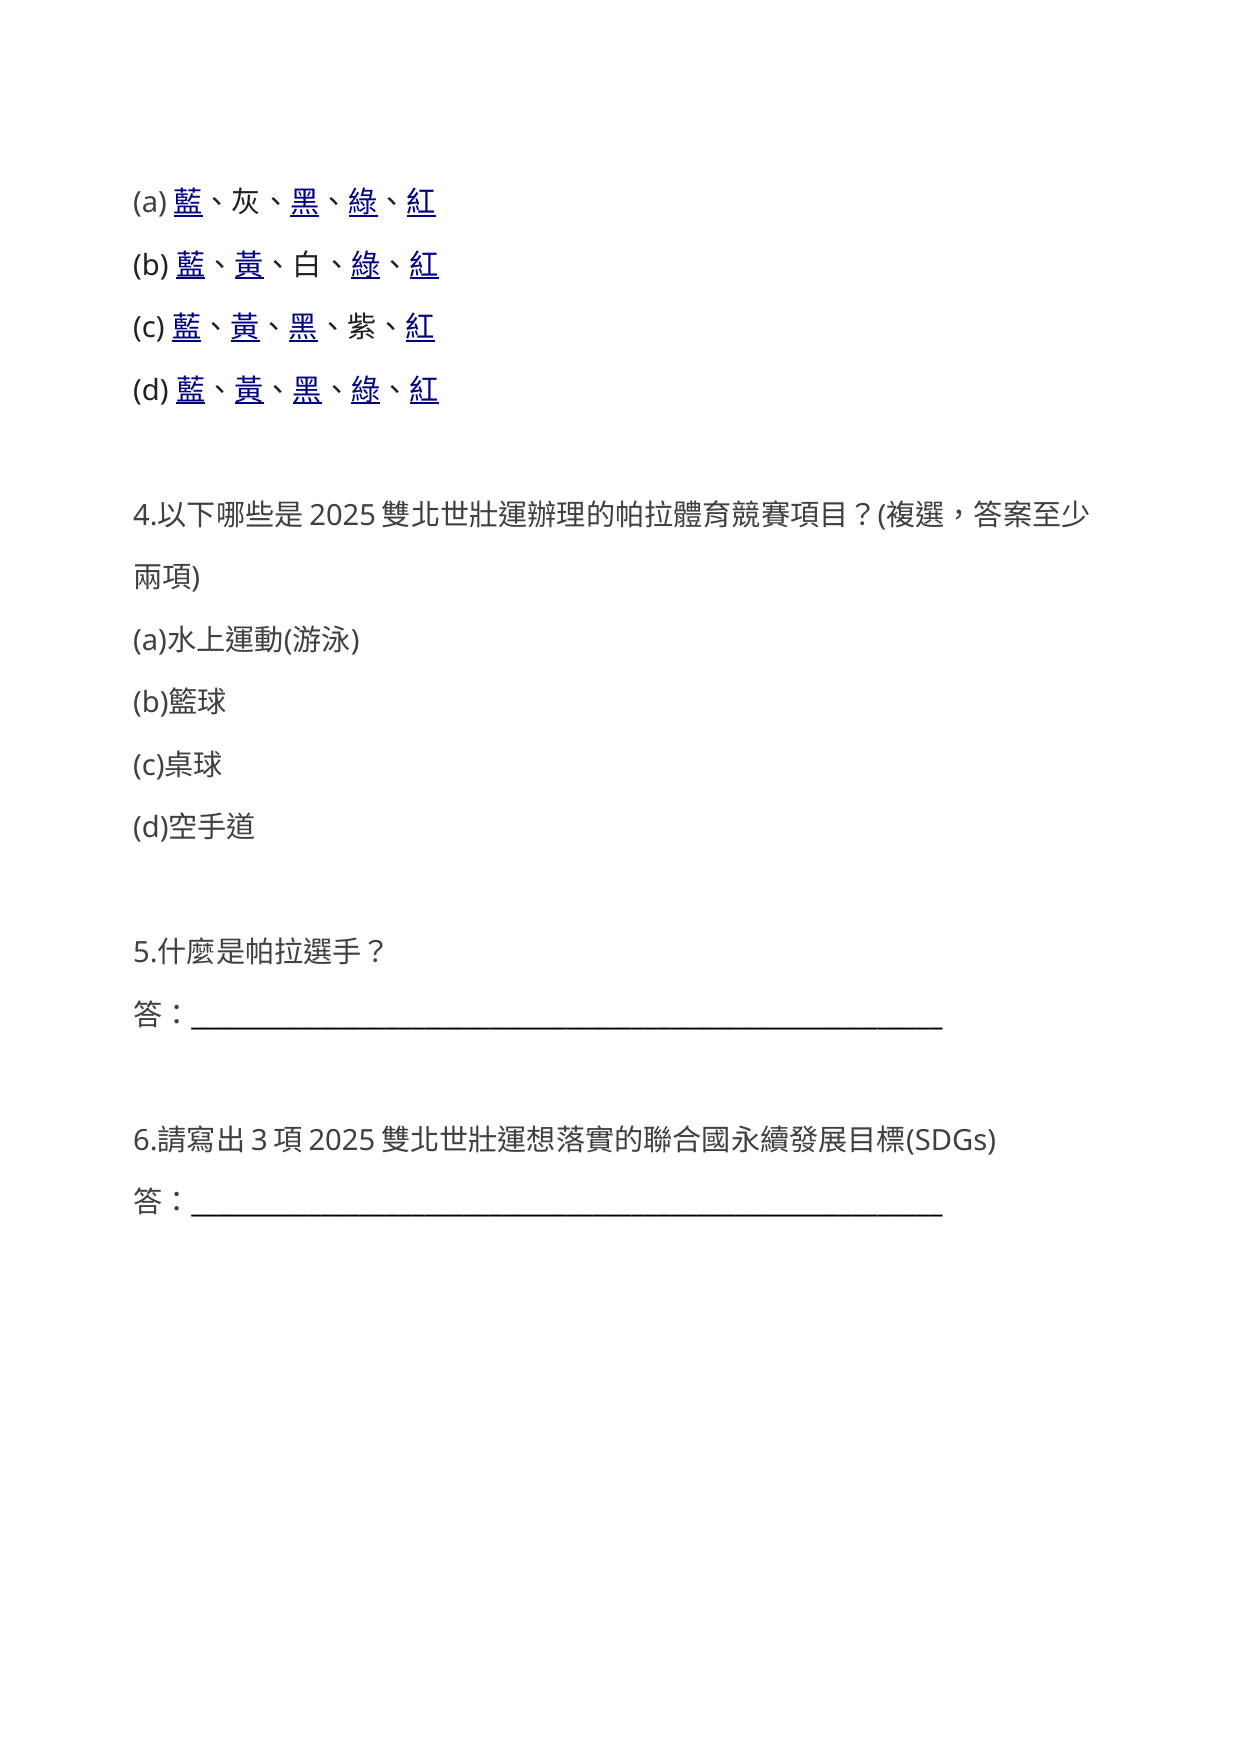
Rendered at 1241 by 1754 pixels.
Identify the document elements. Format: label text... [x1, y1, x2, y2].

text 答：__________________________________________________________ [133, 1158, 1107, 1221]
text (a)水上運動(游泳) [133, 596, 1107, 658]
text 6.請寫出3項2025雙北世壯運想落實的聯合國永續發展目標(SDGs) [133, 1096, 1107, 1158]
text (d)空手道 [133, 783, 1107, 846]
text (b) 藍、黃、白、綠、紅 [133, 221, 1107, 283]
text 5.什麼是帕拉選手？ [133, 908, 1107, 971]
text 4.以下哪些是2025雙北世壯運辦理的帕拉體育競賽項目？(複選，答案至少兩項) [133, 471, 1107, 596]
text (a) 藍、灰、黑、綠、紅 [133, 158, 1107, 221]
text (d) 藍、黃、黑、綠、紅 [133, 346, 1107, 408]
text (c) 藍、黃、黑、紫、紅 [133, 283, 1107, 346]
text (c)桌球 [133, 721, 1107, 783]
text (b)籃球 [133, 658, 1107, 721]
text 答：__________________________________________________________ [133, 971, 1107, 1033]
